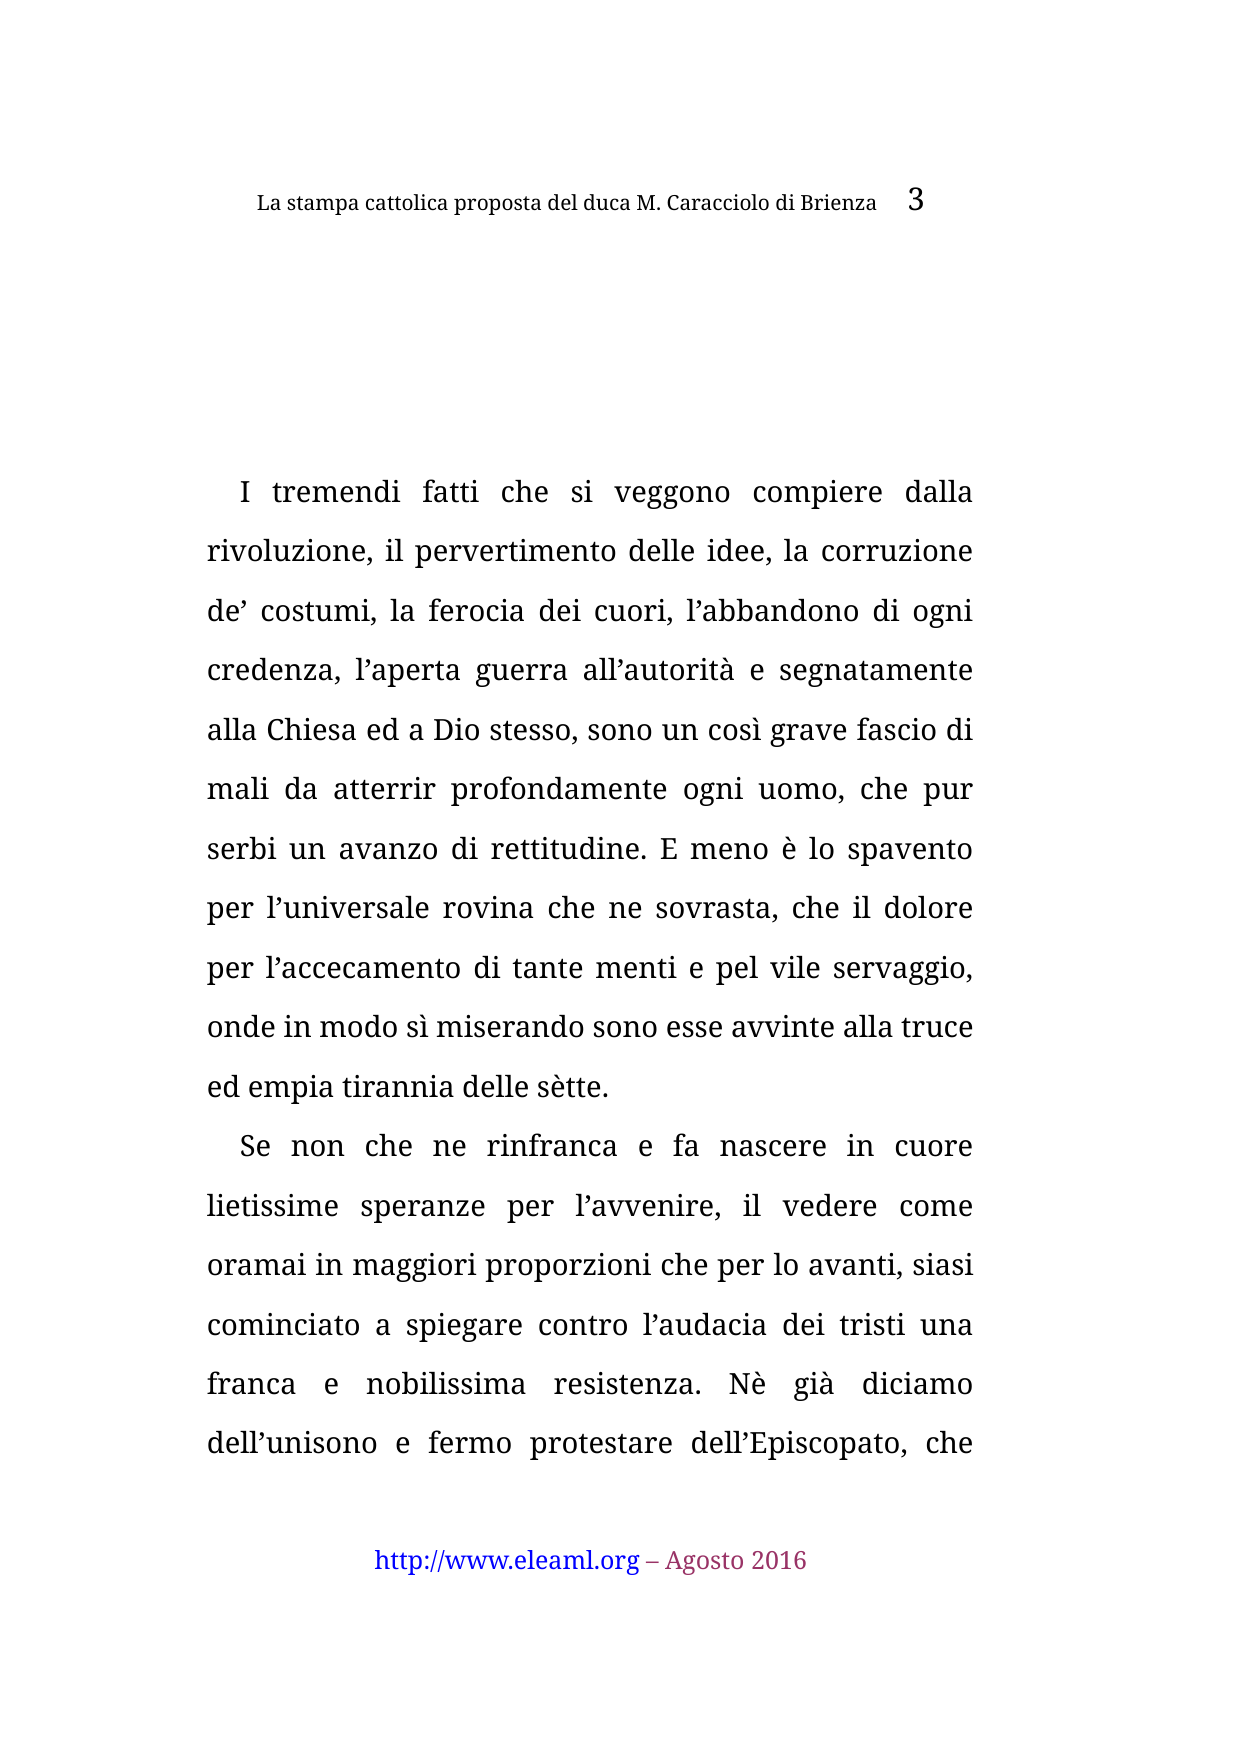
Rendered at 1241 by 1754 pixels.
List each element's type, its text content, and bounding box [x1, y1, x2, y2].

text Se non che ne rinfranca e fa nascere in cuore lietissime speranze per l’avvenire, il vedere come oramai in maggiori proporzioni che per lo avanti, siasi cominciato a spiegare contro l’audacia dei tristi una franca e nobilissima resistenza. Nè già diciamo dell’unisono e fermo protestare dell’Episcopato, che [207, 1125, 974, 1462]
text I tremendi fatti che si veggono compiere dalla rivoluzione, il pervertimento delle idee, la corruzione de’ costumi, la ferocia dei cuori, l’abbandono di ogni credenza, l’aperta guerra all’autorità e segnatamente alla Chiesa ed a Dio stesso, sono un così grave fascio di mali da atterrir profondamente ogni uomo, che pur serbi un avanzo di rettitudine. E meno è lo spavento per l’universale rovina che ne sovrasta, che il dolore per l’accecamento di tante menti e pel vile servaggio, onde in modo sì miserando sono esse avvinte alla truce ed empia tirannia delle sètte. [207, 471, 974, 1106]
